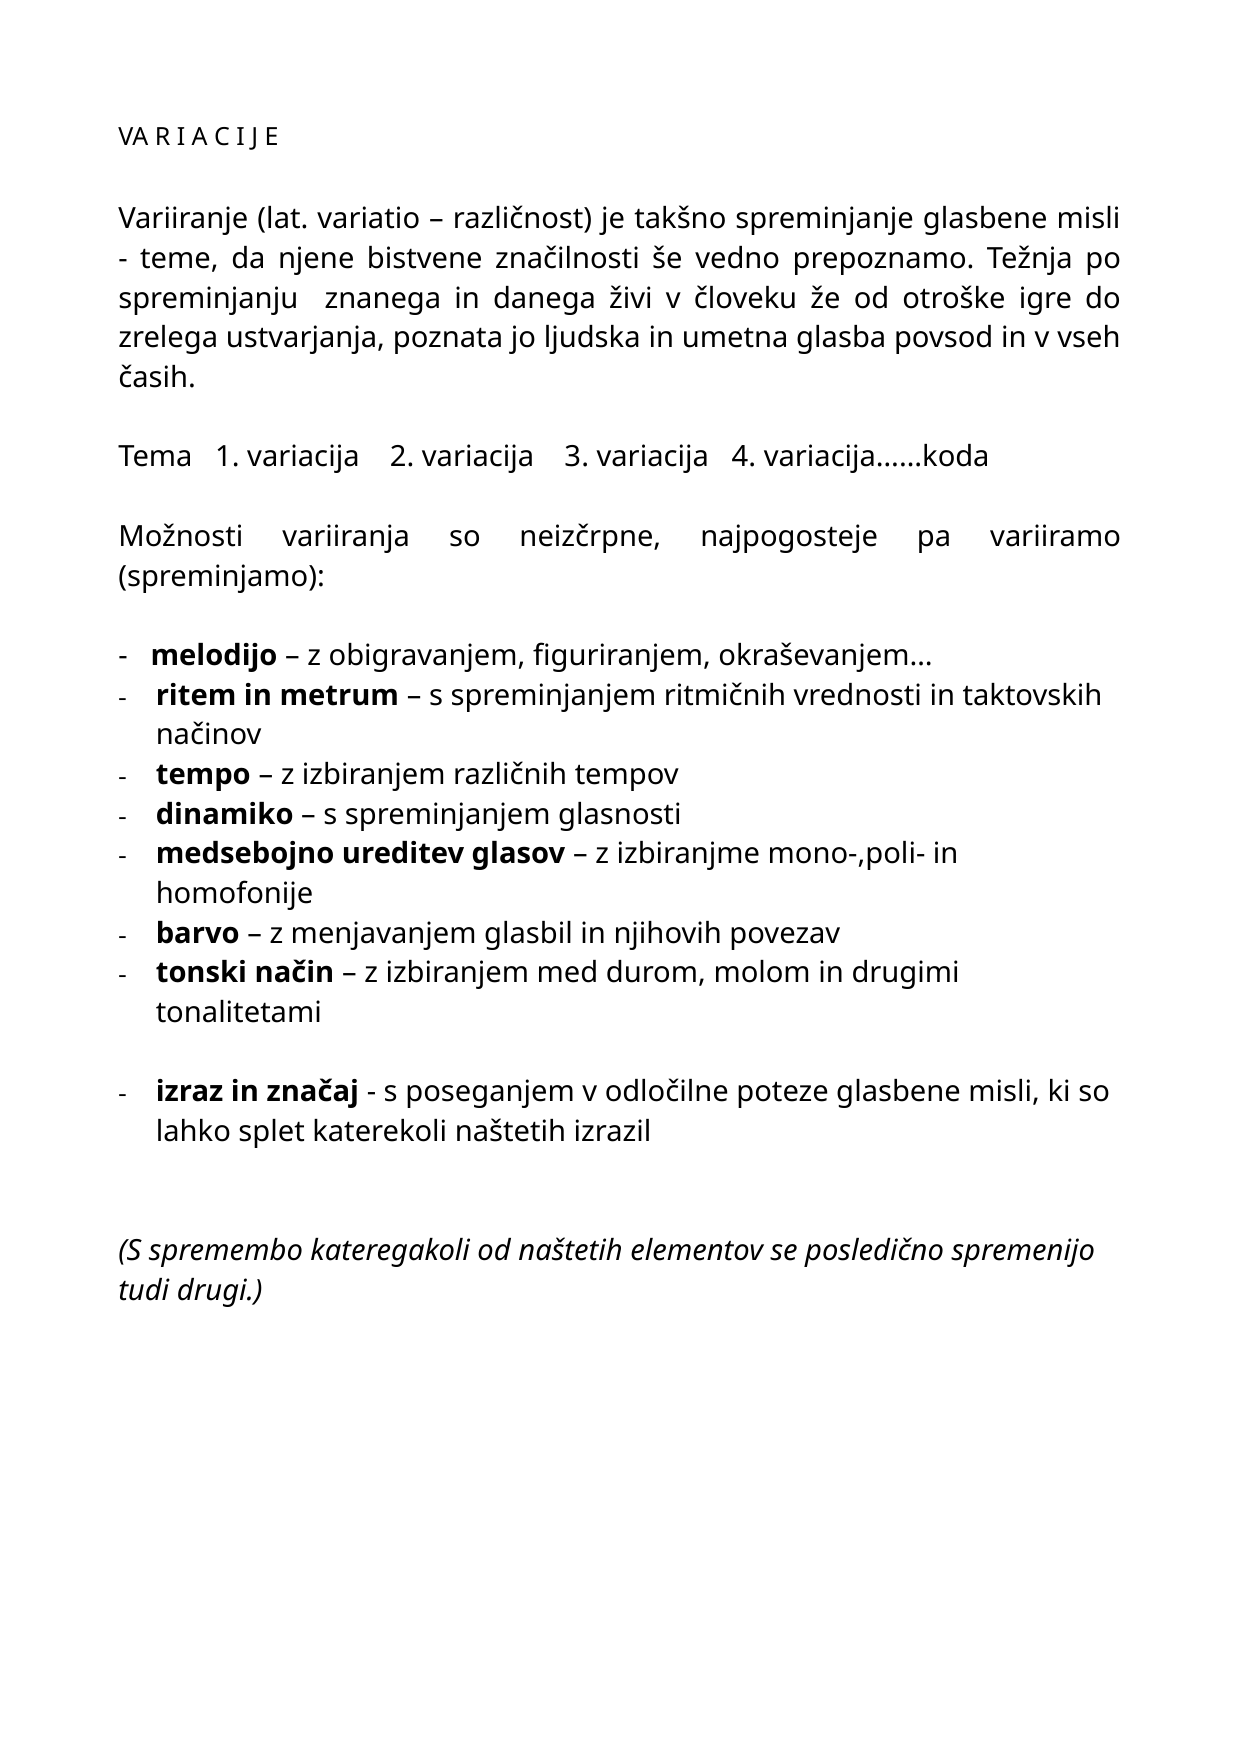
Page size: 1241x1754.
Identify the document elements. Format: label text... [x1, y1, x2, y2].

list tonski način – z izbiranjem med durom, molom in drugimi tonalitetami [118, 952, 1122, 1031]
list medsebojno ureditev glasov – z izbiranjme mono-,poli- in homofonije [118, 833, 1122, 912]
text Variiranje (lat. variatio – različnost) je takšno spreminjanje glasbene misli - teme, da njene bistvene značilnosti še vedno prepoznamo. Težnja po spreminjanju znanega in danega živi v človeku že od otroške igre do zrelega ustvarjanja, poznata jo ljudska in umetna glasba povsod in v vseh časih. [118, 198, 1122, 396]
text VA R I A C I J E [118, 118, 1122, 152]
list ritem in metrum – s spreminjanjem ritmičnih vrednosti in taktovskih načinov [118, 674, 1122, 753]
text Tema 1. variacija 2. variacija 3. variacija 4. variacija……koda [118, 436, 1122, 475]
list tempo – z izbiranjem različnih tempov [118, 753, 1122, 793]
list barvo – z menjavanjem glasbil in njihovih povezav [118, 912, 1122, 952]
list izraz in značaj - s poseganjem v odločilne poteze glasbene misli, ki so lahko splet katerekoli naštetih izrazil [118, 1071, 1122, 1150]
text - melodijo – z obigravanjem, figuriranjem, okraševanjem… [118, 594, 1122, 674]
text Možnosti variiranja so neizčrpne, najpogosteje pa variiramo (spreminjamo): [118, 515, 1122, 594]
text (S spremembo kateregakoli od naštetih elementov se posledično spremenijo tudi drugi.) [118, 1229, 1122, 1309]
list dinamiko – s spreminjanjem glasnosti [118, 793, 1122, 833]
